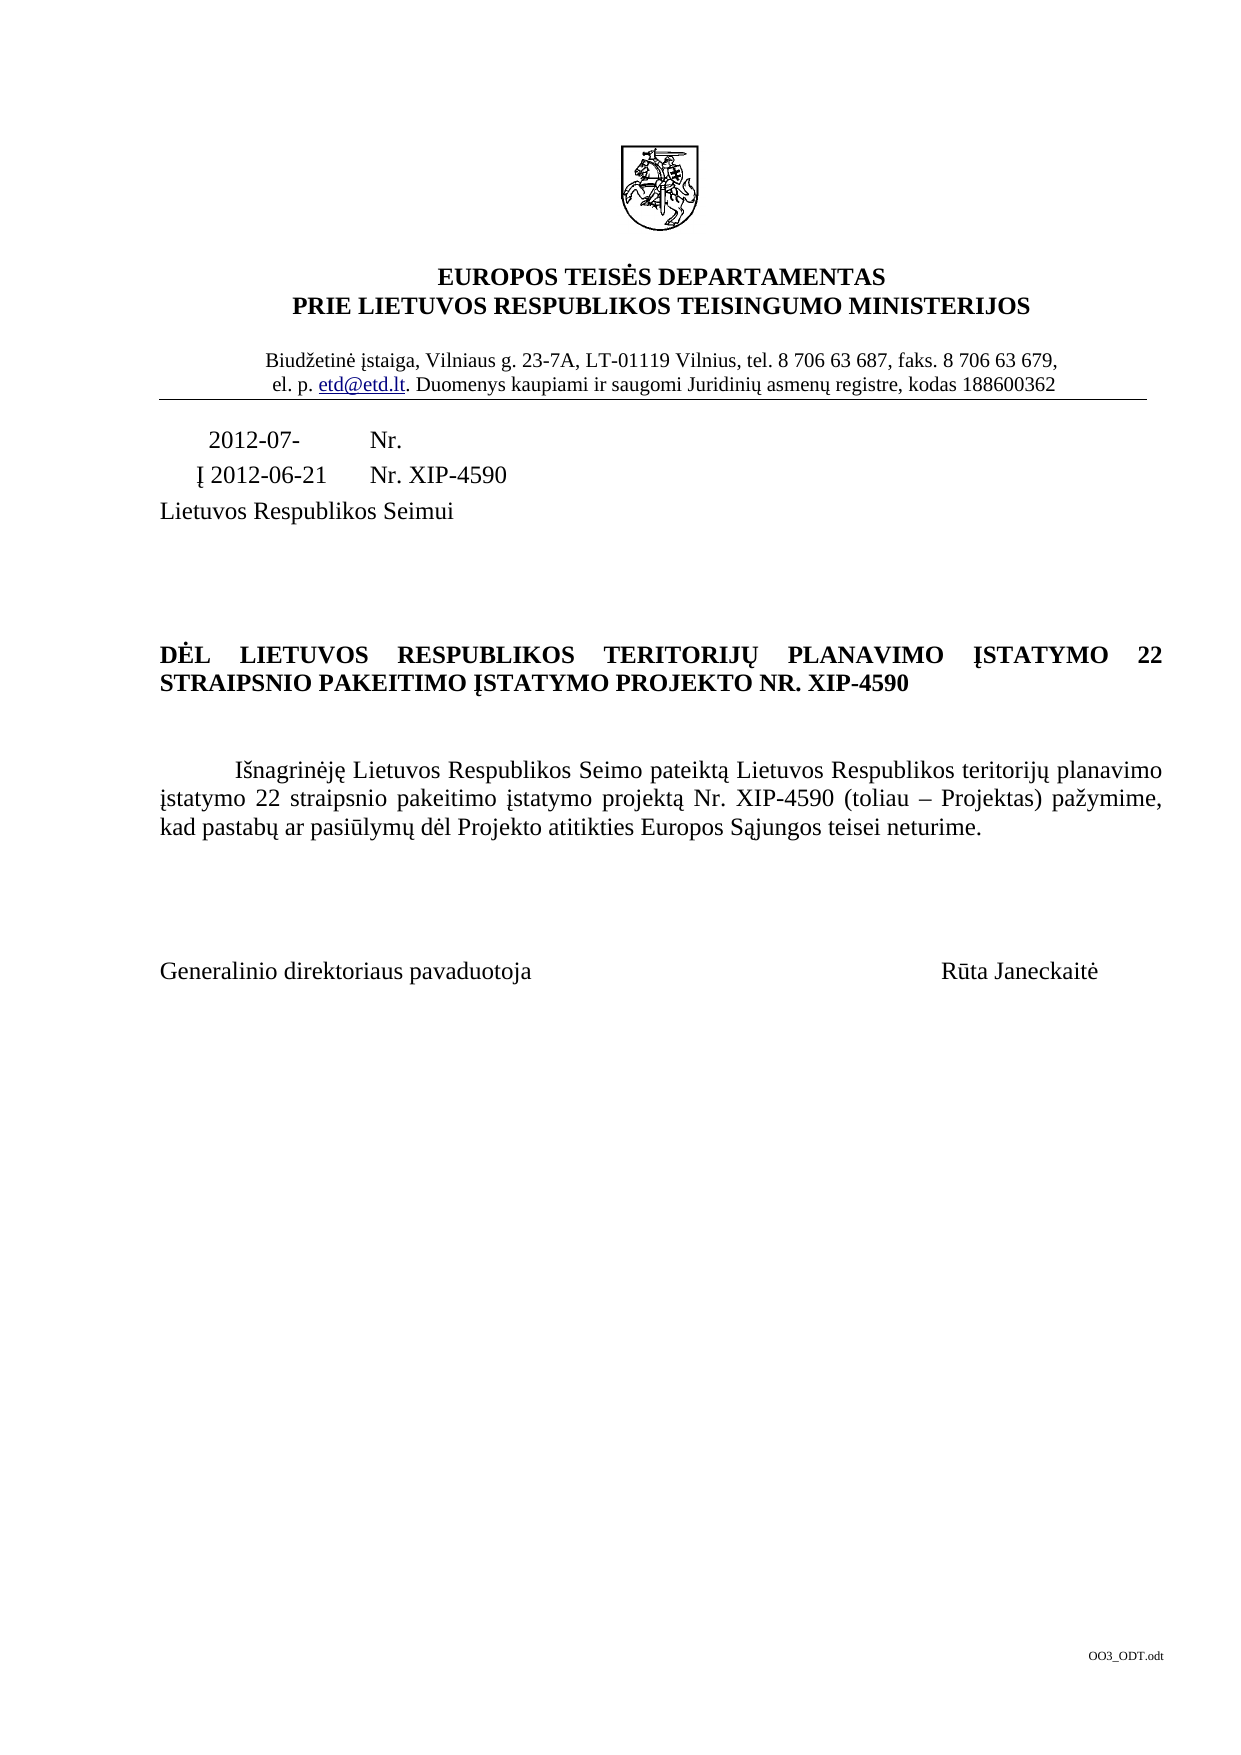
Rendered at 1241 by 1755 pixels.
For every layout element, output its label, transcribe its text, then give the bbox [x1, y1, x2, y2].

text DĖL LIETUVOS RESPUBLIKOS TERITORIJŲ PLANAVIMO ĮSTATYMO 22 STRAIPSNIO PAKEITIMO ĮSTATYMO PROJEKTO NR. XIP-4590 [159, 640, 1163, 697]
table_cell [160, 461, 184, 496]
text Lietuvos Respublikos Seimui [159, 496, 1163, 525]
table_cell Į 2012-06-21 [185, 461, 358, 496]
table_header [160, 425, 184, 461]
table_header 2012-07- [185, 425, 358, 461]
text Išnagrinėję Lietuvos Respublikos Seimo pateiktą Lietuvos Respublikos teritorijų planavimo įstatymo 22 straipsnio pakeitimo įstatymo projektą Nr. XIP-4590 (toliau – Projektas) pažymime, kad pastabų ar pasiūlymų dėl Projekto atitikties Europos Sąjungos teisei neturime. [159, 755, 1163, 841]
text Generalinio direktoriaus pavaduotoja Rūta Janeckaitė [159, 956, 1163, 985]
table_cell Nr. XIP-4590 [358, 461, 650, 496]
table_header Nr. [358, 425, 650, 461]
